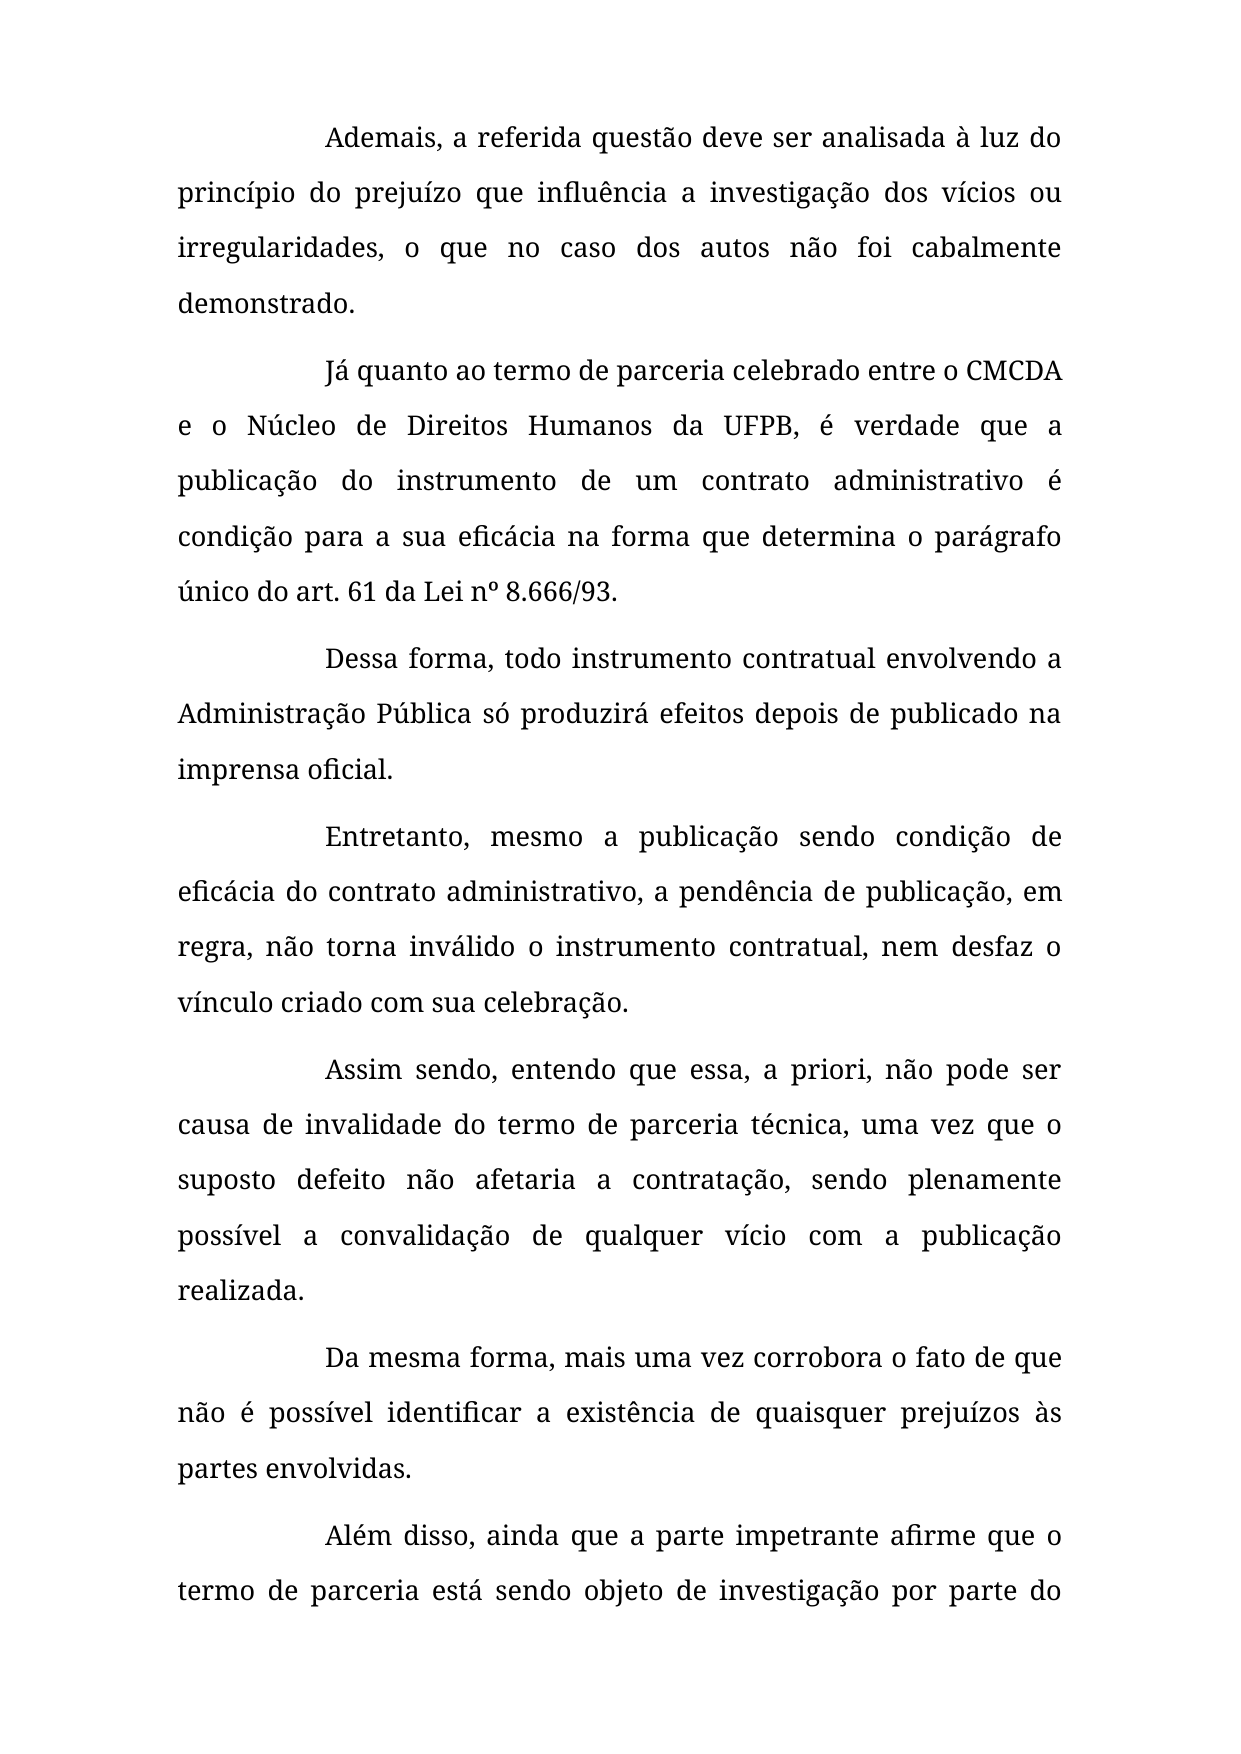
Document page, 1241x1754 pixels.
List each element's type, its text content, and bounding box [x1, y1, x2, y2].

text Além disso, ainda que a parte impetrante afirme que o termo de parceria está sendo objeto de investigação por parte do [177, 1516, 1063, 1608]
text Da mesma forma, mais uma vez corrobora o fato de que não é possível identificar a existência de quaisquer prejuízos às partes envolvidas. [177, 1338, 1063, 1486]
text Dessa forma, todo instrumento contratual envolvendo a Administração Pública só produzirá efeitos depois de publicado na imprensa oficial. [177, 639, 1063, 787]
text Ademais, a referida questão deve ser analisada à luz do princípio do prejuízo que influência a investigação dos vícios ou irregularidades, o que no caso dos autos não foi cabalmente demonstrado. [177, 118, 1063, 321]
text Entretanto, mesmo a publicação sendo condição de eficácia do contrato administrativo, a pendência de publicação, em regra, não torna inválido o instrumento contratual, nem desfaz o vínculo criado com sua celebração. [177, 817, 1063, 1020]
text Assim sendo, entendo que essa, a priori, não pode ser causa de invalidade do termo de parceria técnica, uma vez que o suposto defeito não afetaria a contratação, sendo plenamente possível a convalidação de qualquer vício com a publicação realizada. [177, 1050, 1063, 1308]
text Já quanto ao termo de parceria celebrado entre o CMCDA e o Núcleo de Direitos Humanos da UFPB, é verdade que a publicação do instrumento de um contrato administrativo é condição para a sua eficácia na forma que determina o parágrafo único do art. 61 da Lei nº 8.666/93. [177, 351, 1063, 609]
